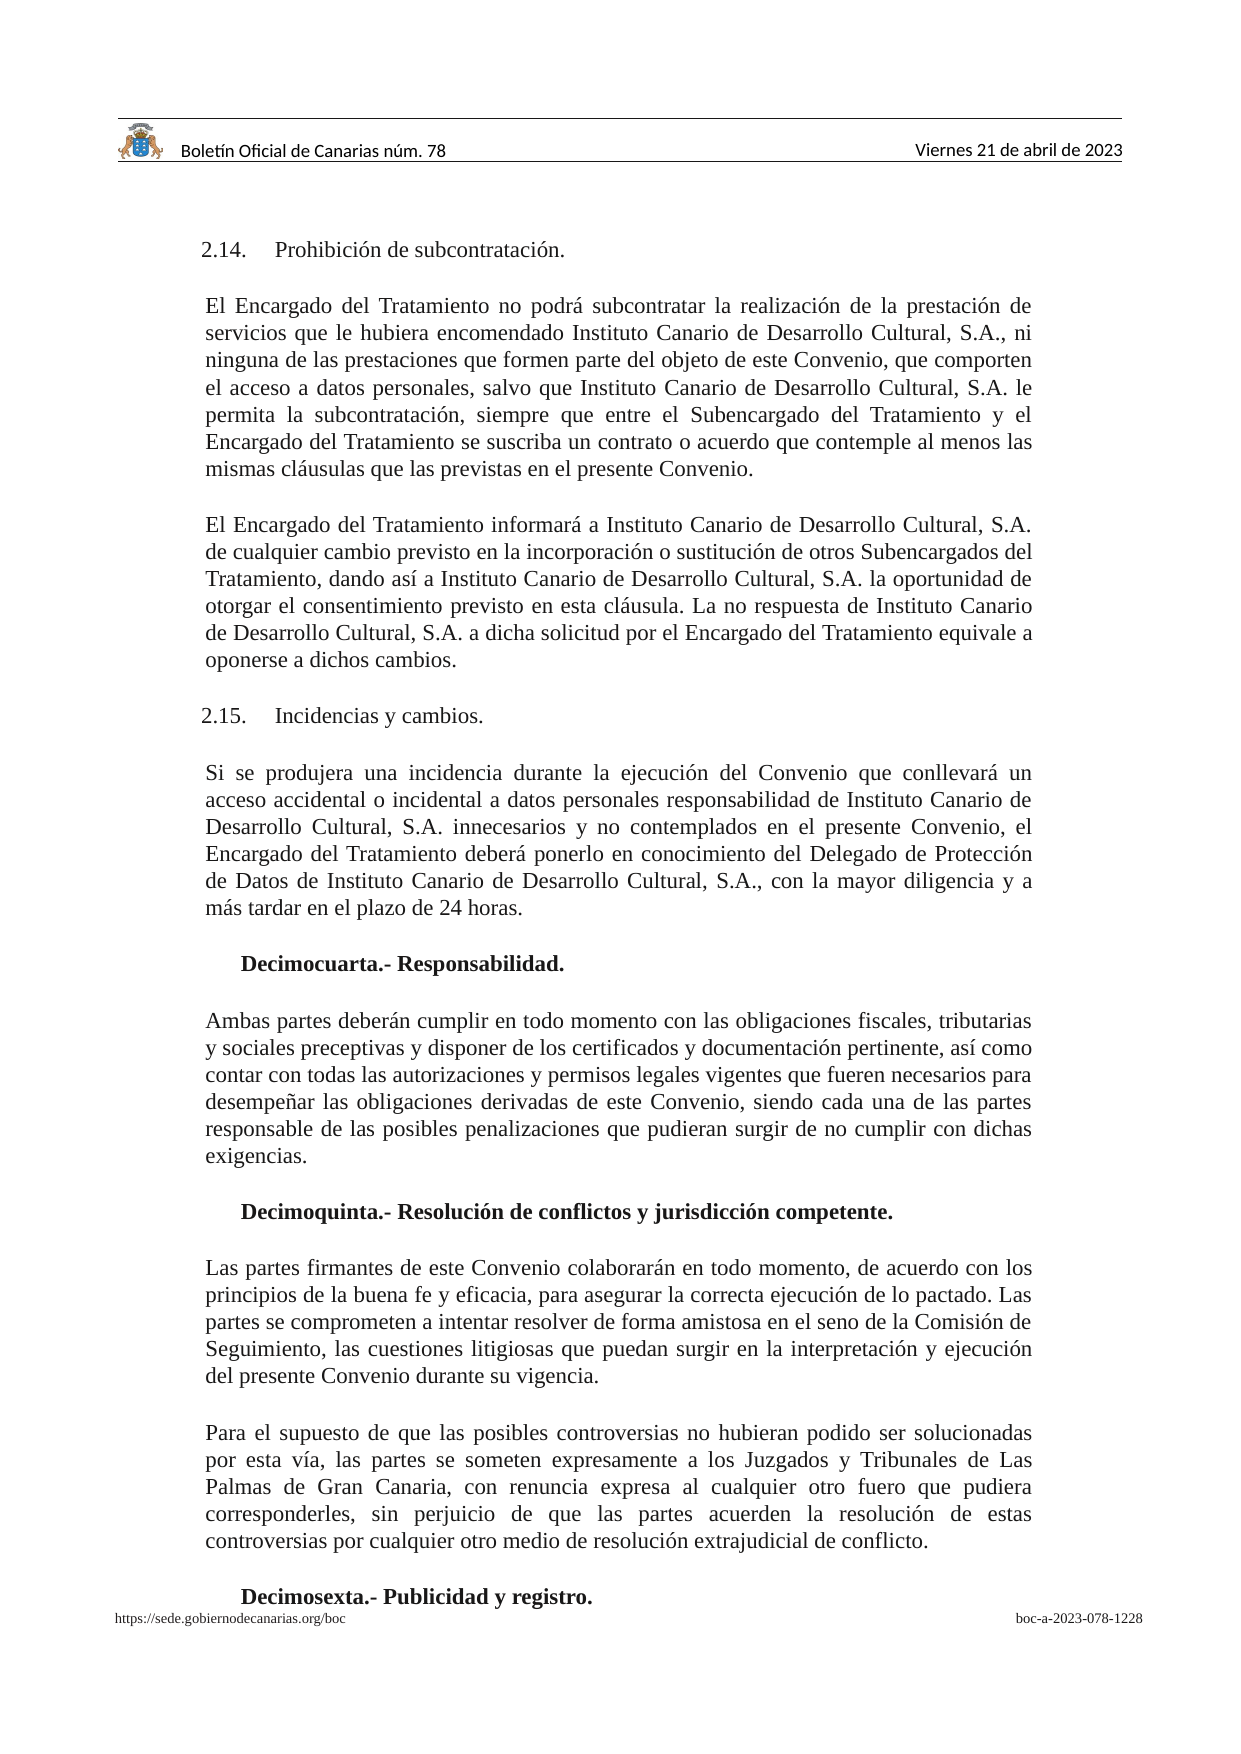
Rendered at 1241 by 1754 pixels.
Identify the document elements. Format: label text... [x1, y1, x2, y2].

text Decimocuarta.- Responsabilidad. [241, 950, 1034, 977]
list Incidencias y cambios. [201, 703, 1034, 729]
list Prohibición de subcontratación. [201, 236, 1034, 263]
text Decimosexta.- Publicidad y registro. [241, 1583, 1034, 1609]
text Decimoquinta.- Resolución de conflictos y jurisdicción competente. [241, 1198, 1034, 1225]
text Para el supuesto de que las posibles controversias no hubieran podido ser solucionadas por esta vía, las partes se someten expresamente a los Juzgados y Tribunales de Las Palmas de Gran Canaria, con renuncia expresa al cualquier otro fuero que pudiera corresponderles, sin perjuicio de que las partes acuerden la resolución de estas controversias por cualquier otro medio de resolución extrajudicial de conflicto. [205, 1419, 1034, 1553]
text Si se produjera una incidencia durante la ejecución del Convenio que conllevará un acceso accidental o incidental a datos personales responsabilidad de Instituto Canario de Desarrollo Cultural, S.A. innecesarios y no contemplados en el presente Convenio, el Encargado del Tratamiento deberá ponerlo en conocimiento del Delegado de Protección de Datos de Instituto Canario de Desarrollo Cultural, S.A., con la mayor diligencia y a más tardar en el plazo de 24 horas. [205, 759, 1034, 921]
text El Encargado del Tratamiento no podrá subcontratar la realización de la prestación de servicios que le hubiera encomendado Instituto Canario de Desarrollo Cultural, S.A., ni ninguna de las prestaciones que formen parte del objeto de este Convenio, que comporten el acceso a datos personales, salvo que Instituto Canario de Desarrollo Cultural, S.A. le permita la subcontratación, siempre que entre el Subencargado del Tratamiento y el Encargado del Tratamiento se suscriba un contrato o acuerdo que contemple al menos las mismas cláusulas que las previstas en el presente Convenio. [205, 292, 1034, 481]
text El Encargado del Tratamiento informará a Instituto Canario de Desarrollo Cultural, S.A. de cualquier cambio previsto en la incorporación o sustitución de otros Subencargados del Tratamiento, dando así a Instituto Canario de Desarrollo Cultural, S.A. la oportunidad de otorgar el consentimiento previsto en esta cláusula. La no respuesta de Instituto Canario de Desarrollo Cultural, S.A. a dicha solicitud por el Encargado del Tratamiento equivale a oponerse a dichos cambios. [205, 511, 1034, 673]
text Las partes firmantes de este Convenio colaborarán en todo momento, de acuerdo con los principios de la buena fe y eficacia, para asegurar la correcta ejecución de lo pactado. Las partes se comprometen a intentar resolver de forma amistosa en el seno de la Comisión de Seguimiento, las cuestiones litigiosas que puedan surgir en la interpretación y ejecución del presente Convenio durante su vigencia. [205, 1254, 1034, 1389]
text Ambas partes deberán cumplir en todo momento con las obligaciones fiscales, tributarias y sociales preceptivas y disponer de los certificados y documentación pertinente, así como contar con todas las autorizaciones y permisos legales vigentes que fueren necesarios para desempeñar las obligaciones derivadas de este Convenio, siendo cada una de las partes responsable de las posibles penalizaciones que pudieran surgir de no cumplir con dichas exigencias. [205, 1007, 1034, 1168]
